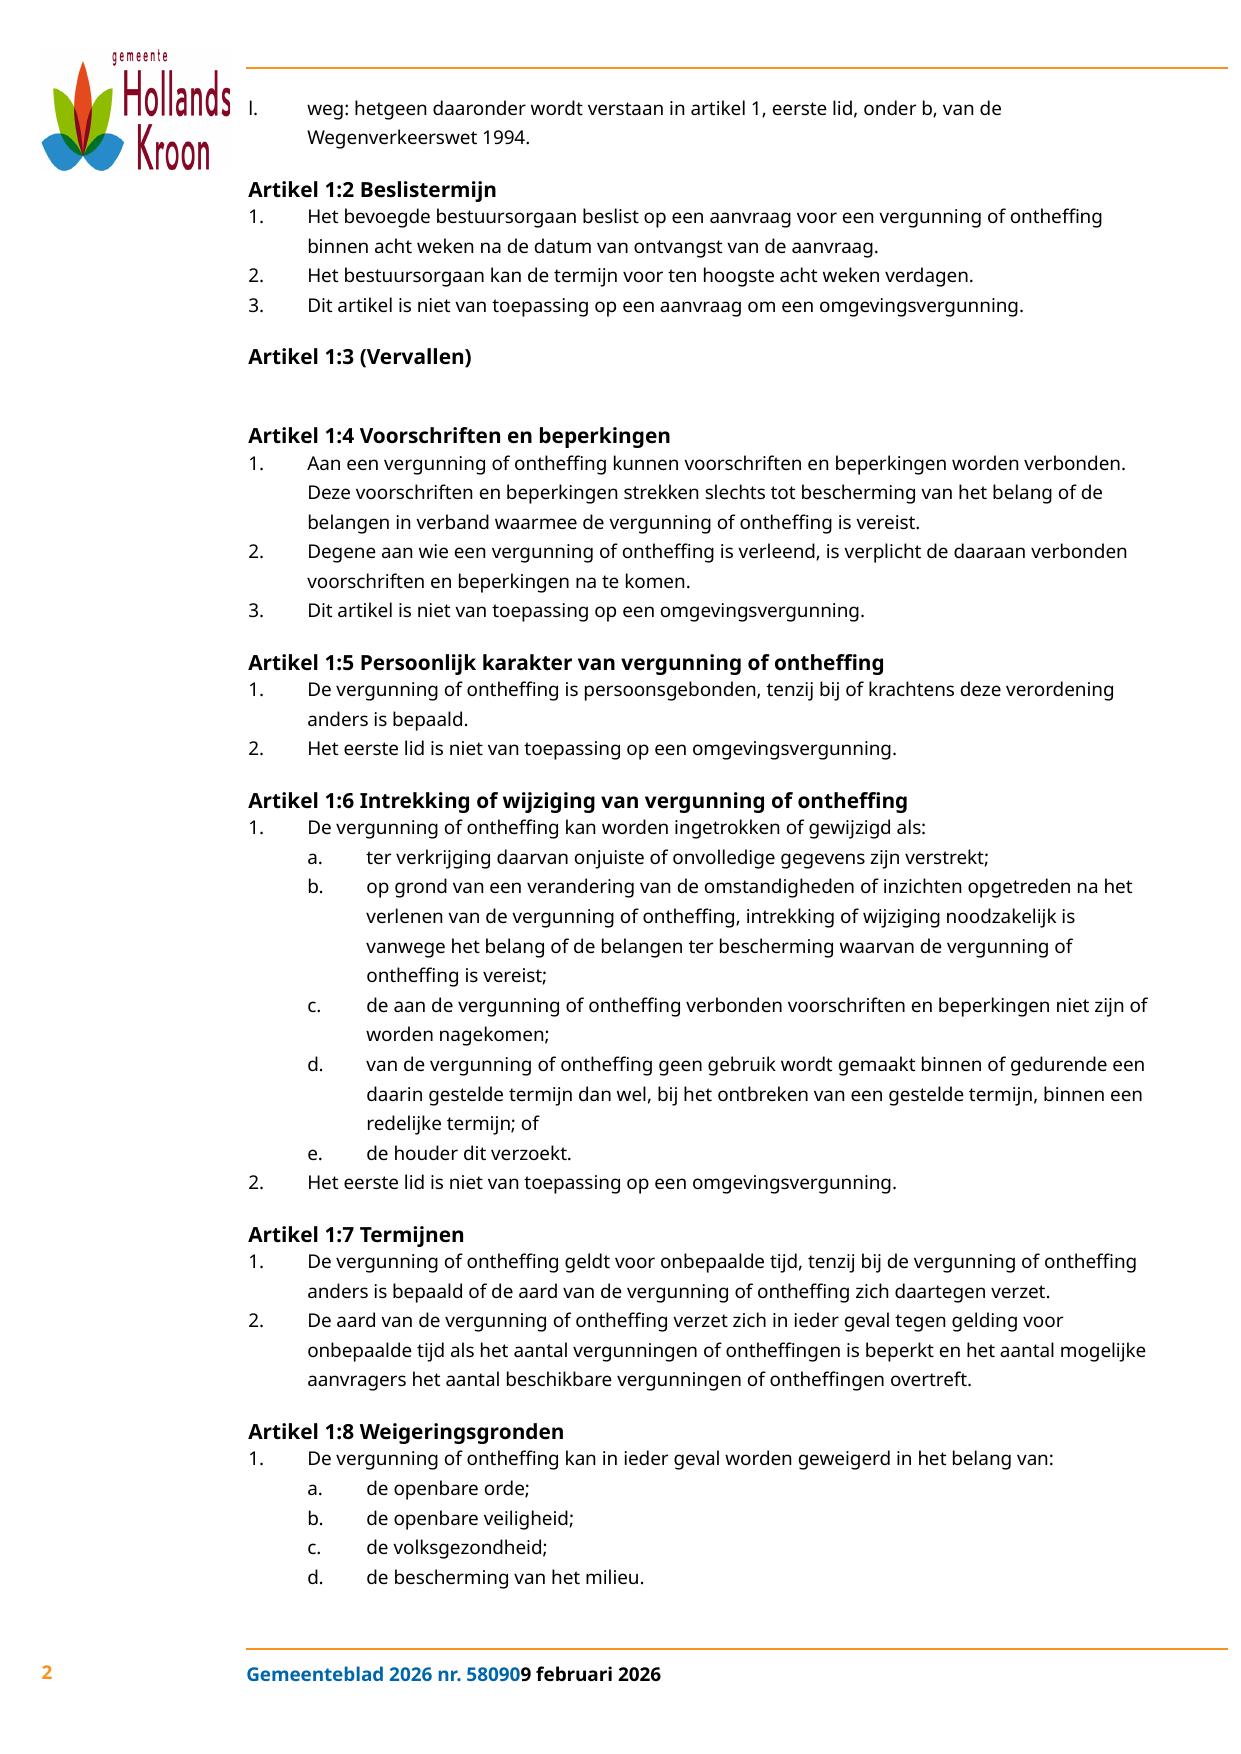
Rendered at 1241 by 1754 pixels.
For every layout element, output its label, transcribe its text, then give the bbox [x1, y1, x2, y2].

text Artikel 1:3 (Vervallen) [248, 342, 1152, 371]
list De vergunning of ontheffing geldt voor onbepaalde tijd, tenzij bij de vergunning of ontheffing anders is bepaald of de aard van de vergunning of ontheffing zich daartegen verzet. [248, 1248, 1152, 1304]
list Het bevoegde bestuursorgaan beslist op een aanvraag voor een vergunning of ontheffing binnen acht weken na de datum van ontvangst van de aanvraag. [248, 203, 1152, 258]
list De aard van de vergunning of ontheffing verzet zich in ieder geval tegen gelding voor onbepaalde tijd als het aantal vergunningen of ontheffingen is beperkt en het aantal mogelijke aanvragers het aantal beschikbare vergunningen of ontheffingen overtreft. [248, 1307, 1152, 1392]
list Dit artikel is niet van toepassing op een omgevingsvergunning. [248, 598, 1152, 623]
list Het bestuursorgaan kan de termijn voor ten hoogste acht weken verdagen. [248, 262, 1152, 288]
list ter verkrijging daarvan onjuiste of onvolledige gegevens zijn verstrekt; [307, 844, 1152, 870]
picture [41, 47, 231, 172]
list De vergunning of ontheffing kan in ieder geval worden geweigerd in het belang van: [248, 1446, 1152, 1471]
text Artikel 1:6 Intrekking of wijziging van vergunning of ontheffing [248, 786, 1152, 814]
text Artikel 1:4 Voorschriften en beperkingen [248, 421, 1152, 450]
list Het eerste lid is niet van toepassing op een omgevingsvergunning. [248, 736, 1152, 761]
text Artikel 1:5 Persoonlijk karakter van vergunning of ontheffing [248, 648, 1152, 676]
list de volksgezondheid; [307, 1534, 1152, 1560]
list de openbare orde; [307, 1475, 1152, 1501]
text Artikel 1:7 Termijnen [248, 1220, 1152, 1248]
list de openbare veiligheid; [307, 1505, 1152, 1530]
list weg: hetgeen daaronder wordt verstaan in artikel 1, eerste lid, onder b, van de Wegenverkeerswet 1994. [248, 95, 1152, 150]
list De vergunning of ontheffing kan worden ingetrokken of gewijzigd als: [248, 814, 1152, 840]
list de bescherming van het milieu. [307, 1564, 1152, 1589]
list Aan een vergunning of ontheffing kunnen voorschriften en beperkingen worden verbonden. Deze voorschriften en beperkingen strekken slechts tot bescherming van het belang of de belangen in verband waarmee de vergunning of ontheffing is vereist. [248, 450, 1152, 534]
list de aan de vergunning of ontheffing verbonden voorschriften en beperkingen niet zijn of worden nagekomen; [307, 992, 1152, 1047]
list Dit artikel is niet van toepassing op een aanvraag om een omgevingsvergunning. [248, 292, 1152, 318]
text Artikel 1:8 Weigeringsgronden [248, 1417, 1152, 1446]
text Artikel 1:2 Beslistermijn [248, 175, 1152, 203]
list Degene aan wie een vergunning of ontheffing is verleend, is verplicht de daaraan verbonden voorschriften en beperkingen na te komen. [248, 538, 1152, 594]
list van de vergunning of ontheffing geen gebruik wordt gemaakt binnen of gedurende een daarin gestelde termijn dan wel, bij het ontbreken van een gestelde termijn, binnen een redelijke termijn; of [307, 1051, 1152, 1136]
list de houder dit verzoekt. [307, 1140, 1152, 1166]
list op grond van een verandering van de omstandigheden of inzichten opgetreden na het verlenen van de vergunning of ontheffing, intrekking of wijziging noodzakelijk is vanwege het belang of de belangen ter bescherming waarvan de vergunning of ontheffing is vereist; [307, 874, 1152, 988]
list De vergunning of ontheffing is persoonsgebonden, tenzij bij of krachtens deze verordening anders is bepaald. [248, 676, 1152, 732]
list Het eerste lid is niet van toepassing op een omgevingsvergunning. [248, 1169, 1152, 1195]
